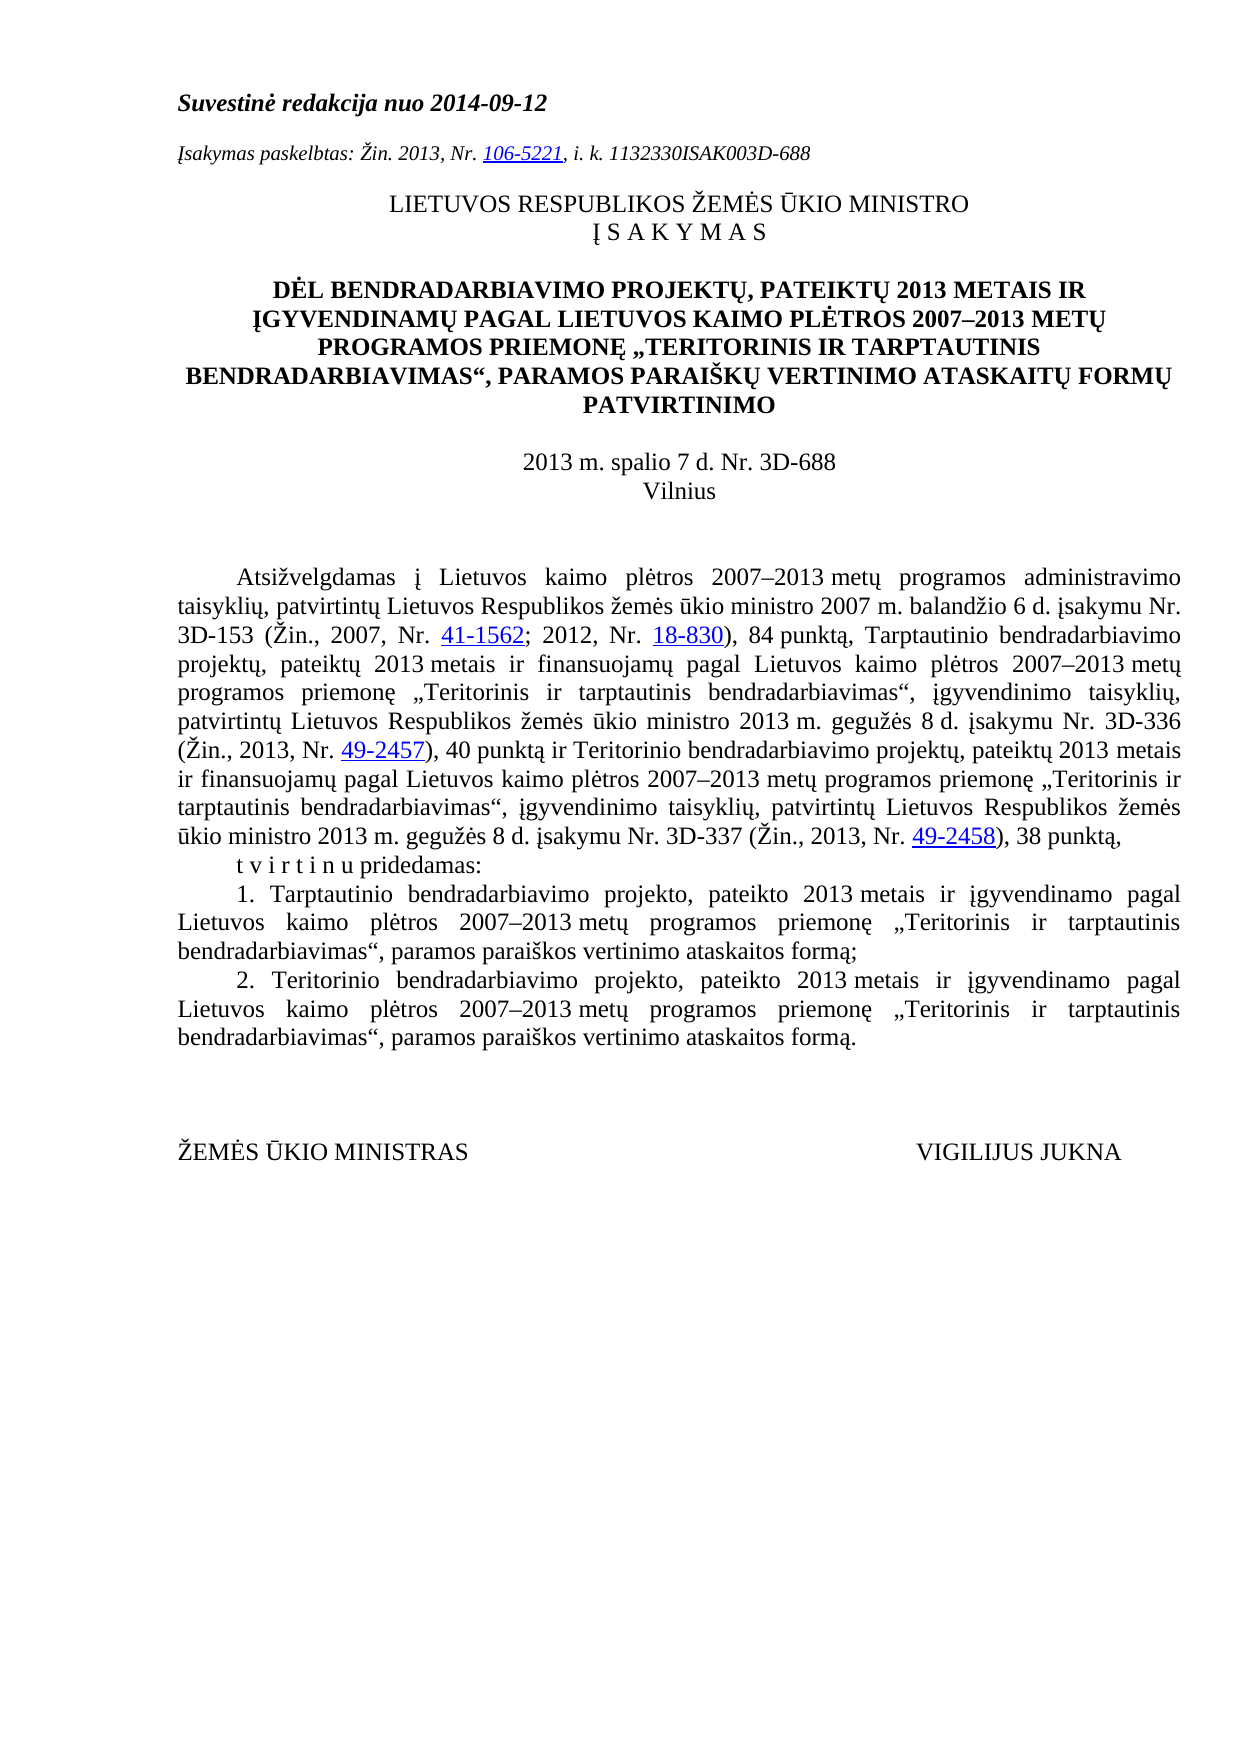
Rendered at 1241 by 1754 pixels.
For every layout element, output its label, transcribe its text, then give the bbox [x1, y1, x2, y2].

text Į S A K Y M A S [177, 217, 1181, 246]
text 1. Tarptautinio bendradarbiavimo projekto, pateikto 2013 metais ir įgyvendinamo pagal Lietuvos kaimo plėtros 2007–2013 metų programos priemonę „Teritorinis ir tarptautinis bendradarbiavimas“, paramos paraiškos vertinimo ataskaitos formą; [177, 879, 1181, 965]
text 2. Teritorinio bendradarbiavimo projekto, pateikto 2013 metais ir įgyvendinamo pagal Lietuvos kaimo plėtros 2007–2013 metų programos priemonę „Teritorinis ir tarptautinis bendradarbiavimas“, paramos paraiškos vertinimo ataskaitos formą. [177, 965, 1181, 1051]
text Atsižvelgdamas į Lietuvos kaimo plėtros 2007–2013 metų programos administravimo taisyklių, patvirtintų Lietuvos Respublikos žemės ūkio ministro 2007 m. balandžio 6 d. įsakymu Nr. 3D-153 (Žin., 2007, Nr. 41-1562; 2012, Nr. 18-830), 84 punktą, Tarptautinio bendradarbiavimo projektų, pateiktų 2013 metais ir finansuojamų pagal Lietuvos kaimo plėtros 2007–2013 metų programos priemonę „Teritorinis ir tarptautinis bendradarbiavimas“, įgyvendinimo taisyklių, patvirtintų Lietuvos Respublikos žemės ūkio ministro 2013 m. gegužės 8 d. įsakymu Nr. 3D-336 (Žin., 2013, Nr. 49-2457), 40 punktą ir Teritorinio bendradarbiavimo projektų, pateiktų 2013 metais ir finansuojamų pagal Lietuvos kaimo plėtros 2007–2013 metų programos priemonę „Teritorinis ir tarptautinis bendradarbiavimas“, įgyvendinimo taisyklių, patvirtintų Lietuvos Respublikos žemės ūkio ministro 2013 m. gegužės 8 d. įsakymu Nr. 3D-337 (Žin., 2013, Nr. 49-2458), 38 punktą, [177, 562, 1181, 850]
text Žemės ūkio ministras Vigilijus Jukna [177, 1137, 1181, 1166]
text 2013 m. spalio 7 d. Nr. 3D-688 [177, 447, 1181, 476]
text Suvestinė redakcija nuo 2014-09-12 [177, 88, 1181, 117]
text Vilnius [177, 476, 1181, 505]
text t v i r t i n u pridedamas: [177, 850, 1181, 879]
text Įsakymas paskelbtas: Žin. 2013, Nr. 106-5221, i. k. 1132330ISAK003D-688 [177, 141, 1181, 165]
text LIETUVOS RESPUBLIKOS ŽEMĖS ŪKIO MINISTRO [177, 189, 1181, 217]
text DĖL BENDRADARBIAVIMO PROJEKTŲ, PATEIKTŲ 2013 METAIS IR ĮGYVENDINAMŲ PAGAL LIETUVOS KAIMO PLĖTROS 2007–2013 METŲ PROGRAMOS PRIEMONĘ „TERITORINIS IR TARPTAUTINIS BENDRADARBIAVIMAS“, PARAMOS PARAIŠKŲ VERTINIMO ATASKAITŲ FORMŲ PATVIRTINIMO [177, 275, 1181, 419]
